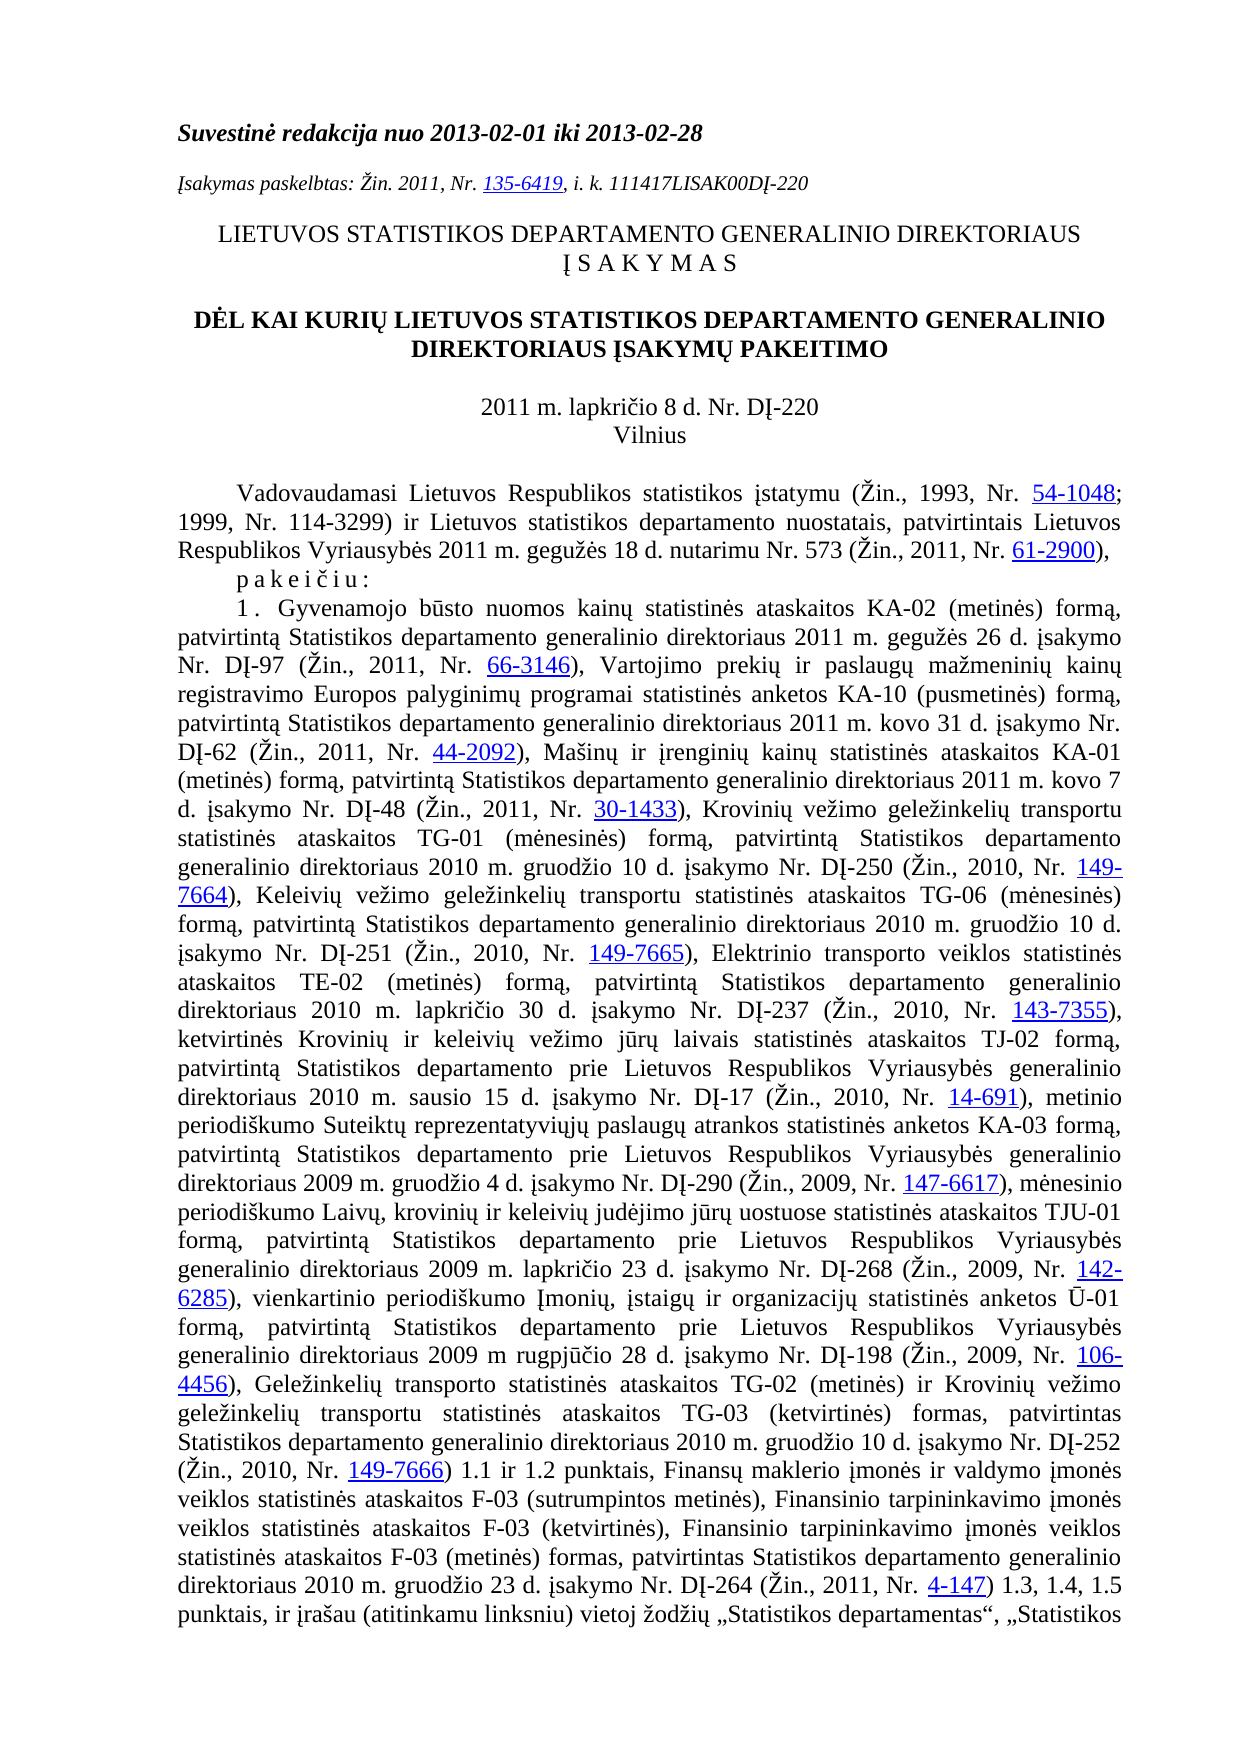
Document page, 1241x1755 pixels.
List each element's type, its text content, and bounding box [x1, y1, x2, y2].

text DĖL KAI KURIŲ LIETUVOS STATISTIKOS DEPARTAMENTO GENERALINIO DIREKTORIAUS ĮSAKYMŲ PAKEITIMO [177, 305, 1122, 363]
text Įsakymas paskelbtas: Žin. 2011, Nr. 135-6419, i. k. 111417LISAK00DĮ-220 [177, 171, 1122, 195]
text 2011 m. lapkričio 8 d. Nr. DĮ-220 [177, 392, 1122, 420]
text Suvestinė redakcija nuo 2013-02-01 iki 2013-02-28 [177, 118, 1122, 147]
text Į S A K Y M A S [177, 248, 1122, 277]
text pakeičiu: [177, 564, 1122, 593]
text LIETUVOS STATISTIKOS DEPARTAMENTO GENERALINIO DIREKTORIAUS [177, 219, 1122, 248]
text 1. Gyvenamojo būsto nuomos kainų statistinės ataskaitos KA-02 (metinės) formą, patvirtintą Statistikos departamento generalinio direktoriaus 2011 m. gegužės 26 d. įsakymo Nr. DĮ-97 (Žin., 2011, Nr. 66-3146), Vartojimo prekių ir paslaugų mažmeninių kainų registravimo Europos palyginimų programai statistinės anketos KA-10 (pusmetinės) formą, patvirtintą Statistikos departamento generalinio direktoriaus 2011 m. kovo 31 d. įsakymo Nr. DĮ-62 (Žin., 2011, Nr. 44-2092), Mašinų ir įrenginių kainų statistinės ataskaitos KA-01 (metinės) formą, patvirtintą Statistikos departamento generalinio direktoriaus 2011 m. kovo 7 d. įsakymo Nr. DĮ-48 (Žin., 2011, Nr. 30-1433), Krovinių vežimo geležinkelių transportu statistinės ataskaitos TG-01 (mėnesinės) formą, patvirtintą Statistikos departamento generalinio direktoriaus 2010 m. gruodžio 10 d. įsakymo Nr. DĮ-250 (Žin., 2010, Nr. 149-7664), Keleivių vežimo geležinkelių transportu statistinės ataskaitos TG-06 (mėnesinės) formą, patvirtintą Statistikos departamento generalinio direktoriaus 2010 m. gruodžio 10 d. įsakymo Nr. DĮ-251 (Žin., 2010, Nr. 149-7665), Elektrinio transporto veiklos statistinės ataskaitos TE-02 (metinės) formą, patvirtintą Statistikos departamento generalinio direktoriaus 2010 m. lapkričio 30 d. įsakymo Nr. DĮ-237 (Žin., 2010, Nr. 143-7355), ketvirtinės Krovinių ir keleivių vežimo jūrų laivais statistinės ataskaitos TJ-02 formą, patvirtintą Statistikos departamento prie Lietuvos Respublikos Vyriausybės generalinio direktoriaus 2010 m. sausio 15 d. įsakymo Nr. DĮ-17 (Žin., 2010, Nr. 14-691), metinio periodiškumo Suteiktų reprezentatyviųjų paslaugų atrankos statistinės anketos KA-03 formą, patvirtintą Statistikos departamento prie Lietuvos Respublikos Vyriausybės generalinio direktoriaus 2009 m. gruodžio 4 d. įsakymo Nr. DĮ-290 (Žin., 2009, Nr. 147-6617), mėnesinio periodiškumo Laivų, krovinių ir keleivių judėjimo jūrų uostuose statistinės ataskaitos TJU-01 formą, patvirtintą Statistikos departamento prie Lietuvos Respublikos Vyriausybės generalinio direktoriaus 2009 m. lapkričio 23 d. įsakymo Nr. DĮ-268 (Žin., 2009, Nr. 142-6285), vienkartinio periodiškumo Įmonių, įstaigų ir organizacijų statistinės anketos Ū-01 formą, patvirtintą Statistikos departamento prie Lietuvos Respublikos Vyriausybės generalinio direktoriaus 2009 m rugpjūčio 28 d. įsakymo Nr. DĮ-198 (Žin., 2009, Nr. 106-4456), Geležinkelių transporto statistinės ataskaitos TG-02 (metinės) ir Krovinių vežimo geležinkelių transportu statistinės ataskaitos TG-03 (ketvirtinės) formas, patvirtintas Statistikos departamento generalinio direktoriaus 2010 m. gruodžio 10 d. įsakymo Nr. DĮ-252 (Žin., 2010, Nr. 149-7666) 1.1 ir 1.2 punktais, Finansų maklerio įmonės ir valdymo įmonės veiklos statistinės ataskaitos F-03 (sutrumpintos metinės), Finansinio tarpininkavimo įmonės veiklos statistinės ataskaitos F-03 (ketvirtinės), Finansinio tarpininkavimo įmonės veiklos statistinės ataskaitos F-03 (metinės) formas, patvirtintas Statistikos departamento generalinio direktoriaus 2010 m. gruodžio 23 d. įsakymo Nr. DĮ-264 (Žin., 2011, Nr. 4-147) 1.3, 1.4, 1.5 punktais, ir įrašau (atitinkamu linksniu) vietoj žodžių „Statistikos departamentas“, „Statistikos [177, 593, 1122, 1628]
text Vilnius [177, 420, 1122, 449]
text Vadovaudamasi Lietuvos Respublikos statistikos įstatymu (Žin., 1993, Nr. 54-1048; 1999, Nr. 114-3299) ir Lietuvos statistikos departamento nuostatais, patvirtintais Lietuvos Respublikos Vyriausybės 2011 m. gegužės 18 d. nutarimu Nr. 573 (Žin., 2011, Nr. 61-2900), [177, 478, 1122, 564]
